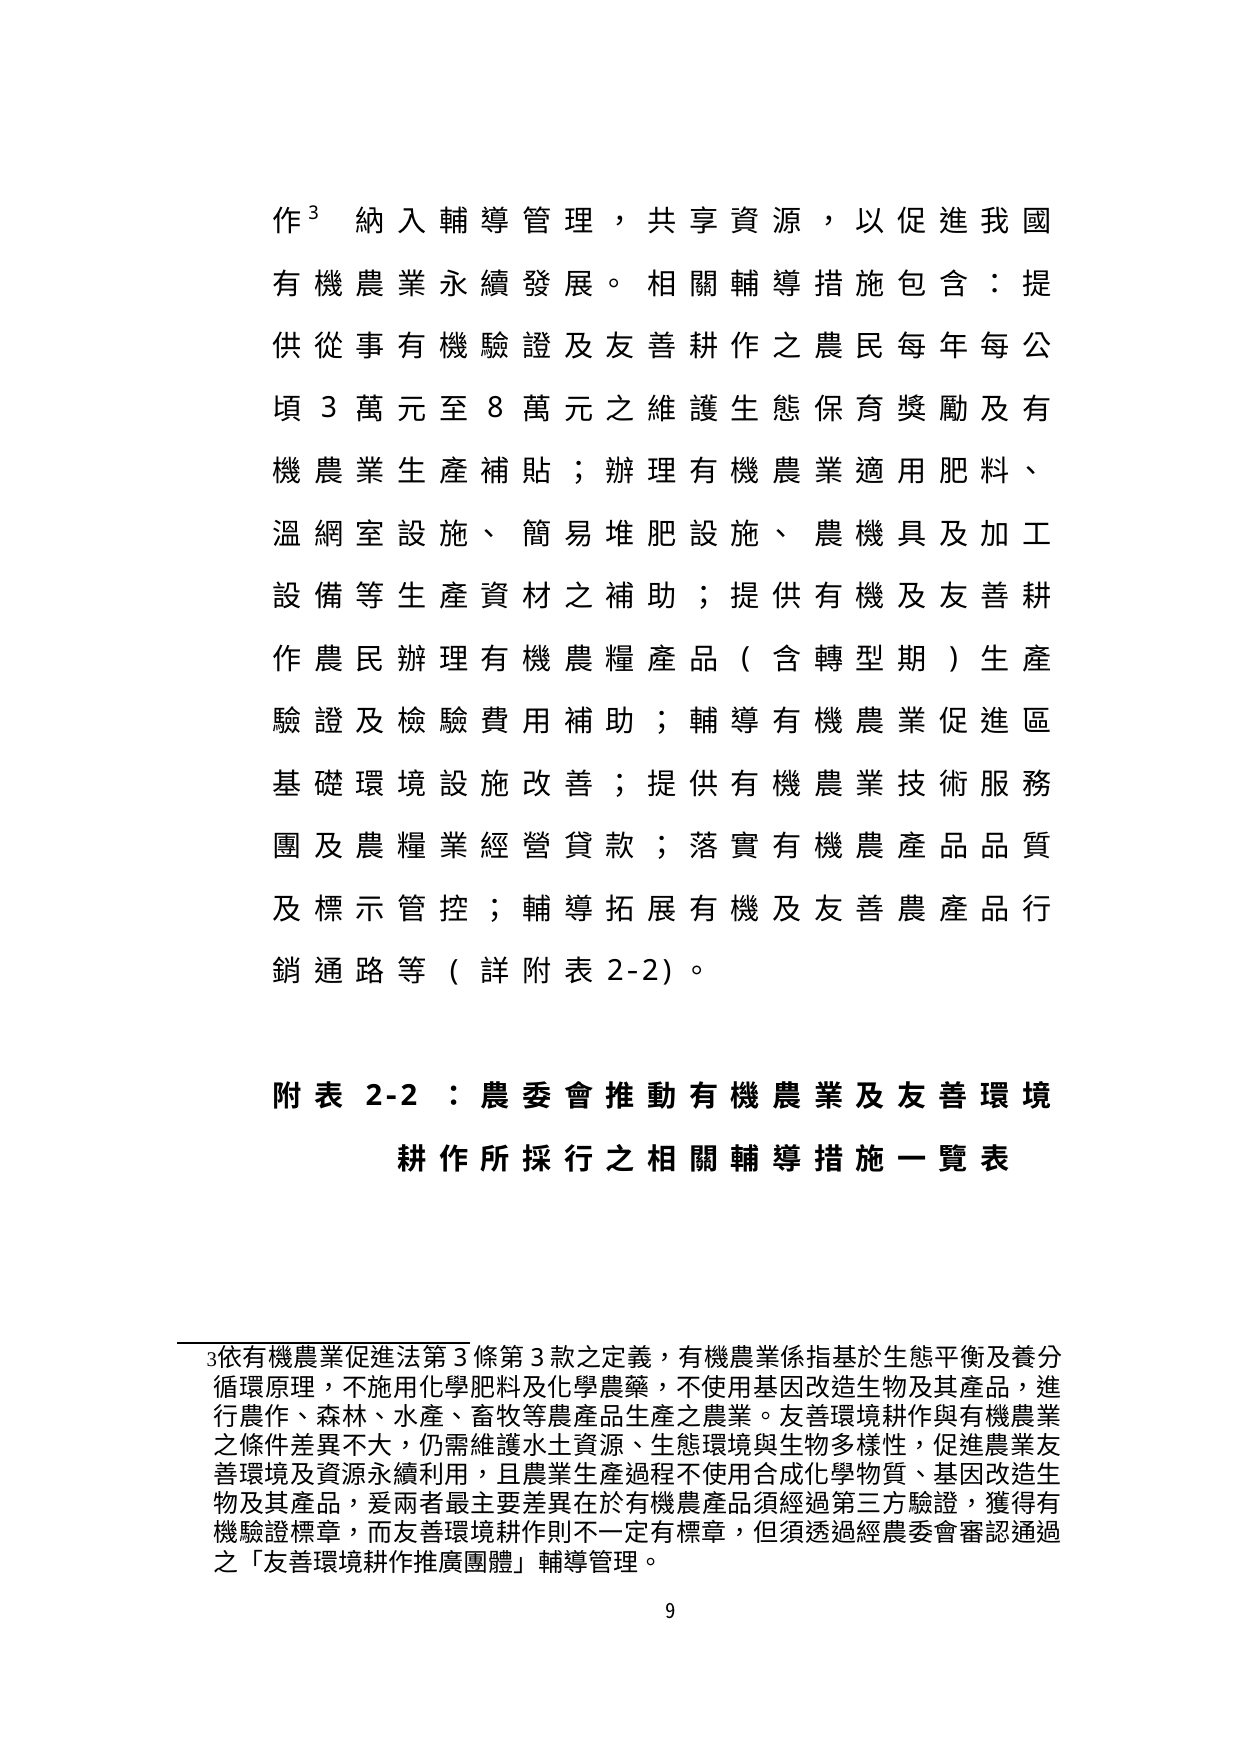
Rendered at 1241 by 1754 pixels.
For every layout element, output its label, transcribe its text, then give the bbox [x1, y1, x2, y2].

text 依有機農業促進法第3條第3款之定義，有機農業係指基於生態平衡及養分循環原理，不施用化學肥料及化學農藥，不使用基因改造生物及其產品，進行農作、森林、水產、畜牧等農產品生產之農業。友善環境耕作與有機農業之條件差異不大，仍需維護水土資源、生態環境與生物多樣性，促進農業友善環境及資源永續利用，且農業生產過程不使用合成化學物質、基因改造生物及其產品，爰兩者最主要差異在於有機農產品須經過第三方驗證，獲得有機驗證標章，而友善環境耕作則不一定有標章，但須透過經農委會審認通過之「友善環境耕作推廣團體」輔導管理。 [206, 1343, 1063, 1577]
text 為推動我國有機農業，農委會從生產端之相關生產資材補助，至後端之有機驗證及銷售通路等，提供多項輔導獎勵措施，並自106年度起比照有機農業，將友善環境耕作納入輔導管理，共享資源，以促進我國有機農業永續發展。相關輔導措施包含：提供從事有機驗證及友善耕作之農民每年每公頃3萬元至8萬元之維護生態保育獎勵及有機農業生產補貼；辦理有機農業適用肥料、溫網室設施、簡易堆肥設施、農機具及加工設備等生產資材之補助；提供有機及友善耕作農民辦理有機農糧產品(含轉型期)生產驗證及檢驗費用補助；輔導有機農業促進區基礎環境設施改善；提供有機農業技術服務團及農糧業經營貸款；落實有機農產品品質及標示管控；輔導拓展有機及友善農產品行銷通路等(詳附表2-2)。 [242, 177, 1058, 990]
text 附表2-2：農委會推動有機農業及友善環境耕作所採行之相關輔導措施一覽表 [242, 1052, 1058, 1177]
